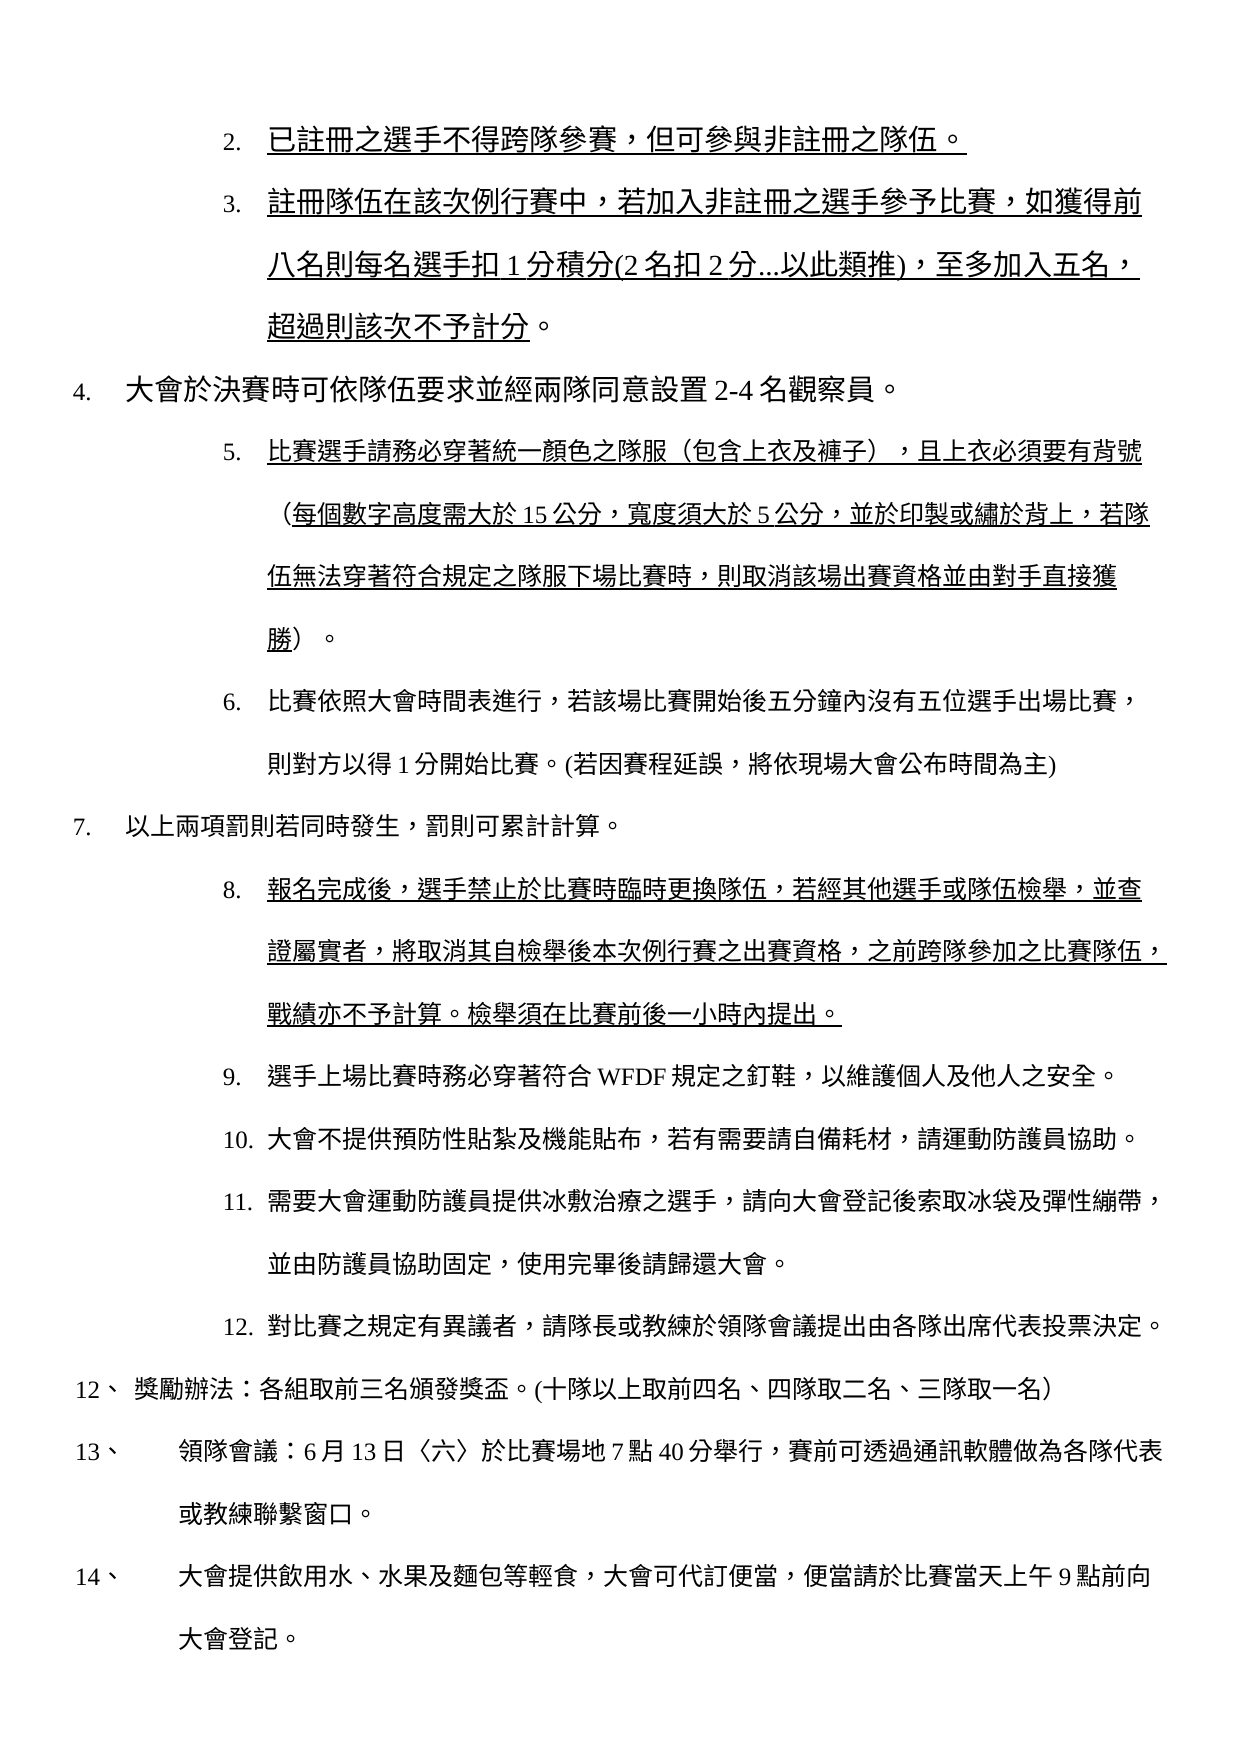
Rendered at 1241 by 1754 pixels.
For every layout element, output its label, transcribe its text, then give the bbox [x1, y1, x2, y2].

list 大會不提供預防性貼紮及機能貼布，若有需要請自備耗材，請運動防護員協助。 [223, 1096, 1165, 1158]
list 領隊會議：6月13日〈六〉於比賽場地7點40分舉行，賽前可透過通訊軟體做為各隊代表或教練聯繫窗口。 [75, 1408, 1165, 1533]
list 已註冊之選手不得跨隊參賽，但可參與非註冊之隊伍。 [223, 96, 1165, 158]
list 比賽選手請務必穿著統一顏色之隊服（包含上衣及褲子），且上衣必須要有背號（每個數字高度需大於15公分，寬度須大於5公分，並於印製或繡於背上，若隊伍無法穿著符合規定之隊服下場比賽時，則取消該場出賽資格並由對手直接獲勝）。 [223, 408, 1165, 658]
list 選手上場比賽時務必穿著符合WFDF規定之釘鞋，以維護個人及他人之安全。 [223, 1033, 1165, 1096]
list 報名完成後，選手禁止於比賽時臨時更換隊伍，若經其他選手或隊伍檢舉，並查證屬實者，將取消其自檢舉後本次例行賽之出賽資格，之前跨隊參加之比賽隊伍，戰績亦不予計算。檢舉須在比賽前後一小時內提出。 [223, 846, 1165, 1033]
list 以上兩項罰則若同時發生，罰則可累計計算。 [73, 783, 1165, 846]
list 對比賽之規定有異議者，請隊長或教練於領隊會議提出由各隊出席代表投票決定。 [223, 1283, 1165, 1346]
list 大會提供飲用水、水果及麵包等輕食，大會可代訂便當，便當請於比賽當天上午9點前向大會登記。 [75, 1533, 1165, 1658]
list 需要大會運動防護員提供冰敷治療之選手，請向大會登記後索取冰袋及彈性繃帶，並由防護員協助固定，使用完畢後請歸還大會。 [223, 1158, 1165, 1283]
list 獎勵辦法：各組取前三名頒發獎盃。(十隊以上取前四名、四隊取二名、三隊取一名） [75, 1346, 1165, 1408]
list 大會於決賽時可依隊伍要求並經兩隊同意設置2-4名觀察員。 [73, 346, 1165, 408]
list 比賽依照大會時間表進行，若該場比賽開始後五分鐘內沒有五位選手出場比賽，則對方以得1分開始比賽。(若因賽程延誤，將依現場大會公布時間為主) [223, 658, 1165, 783]
list 註冊隊伍在該次例行賽中，若加入非註冊之選手參予比賽，如獲得前八名則每名選手扣1分積分(2名扣2分...以此類推)，至多加入五名，超過則該次不予計分。 [223, 158, 1165, 346]
